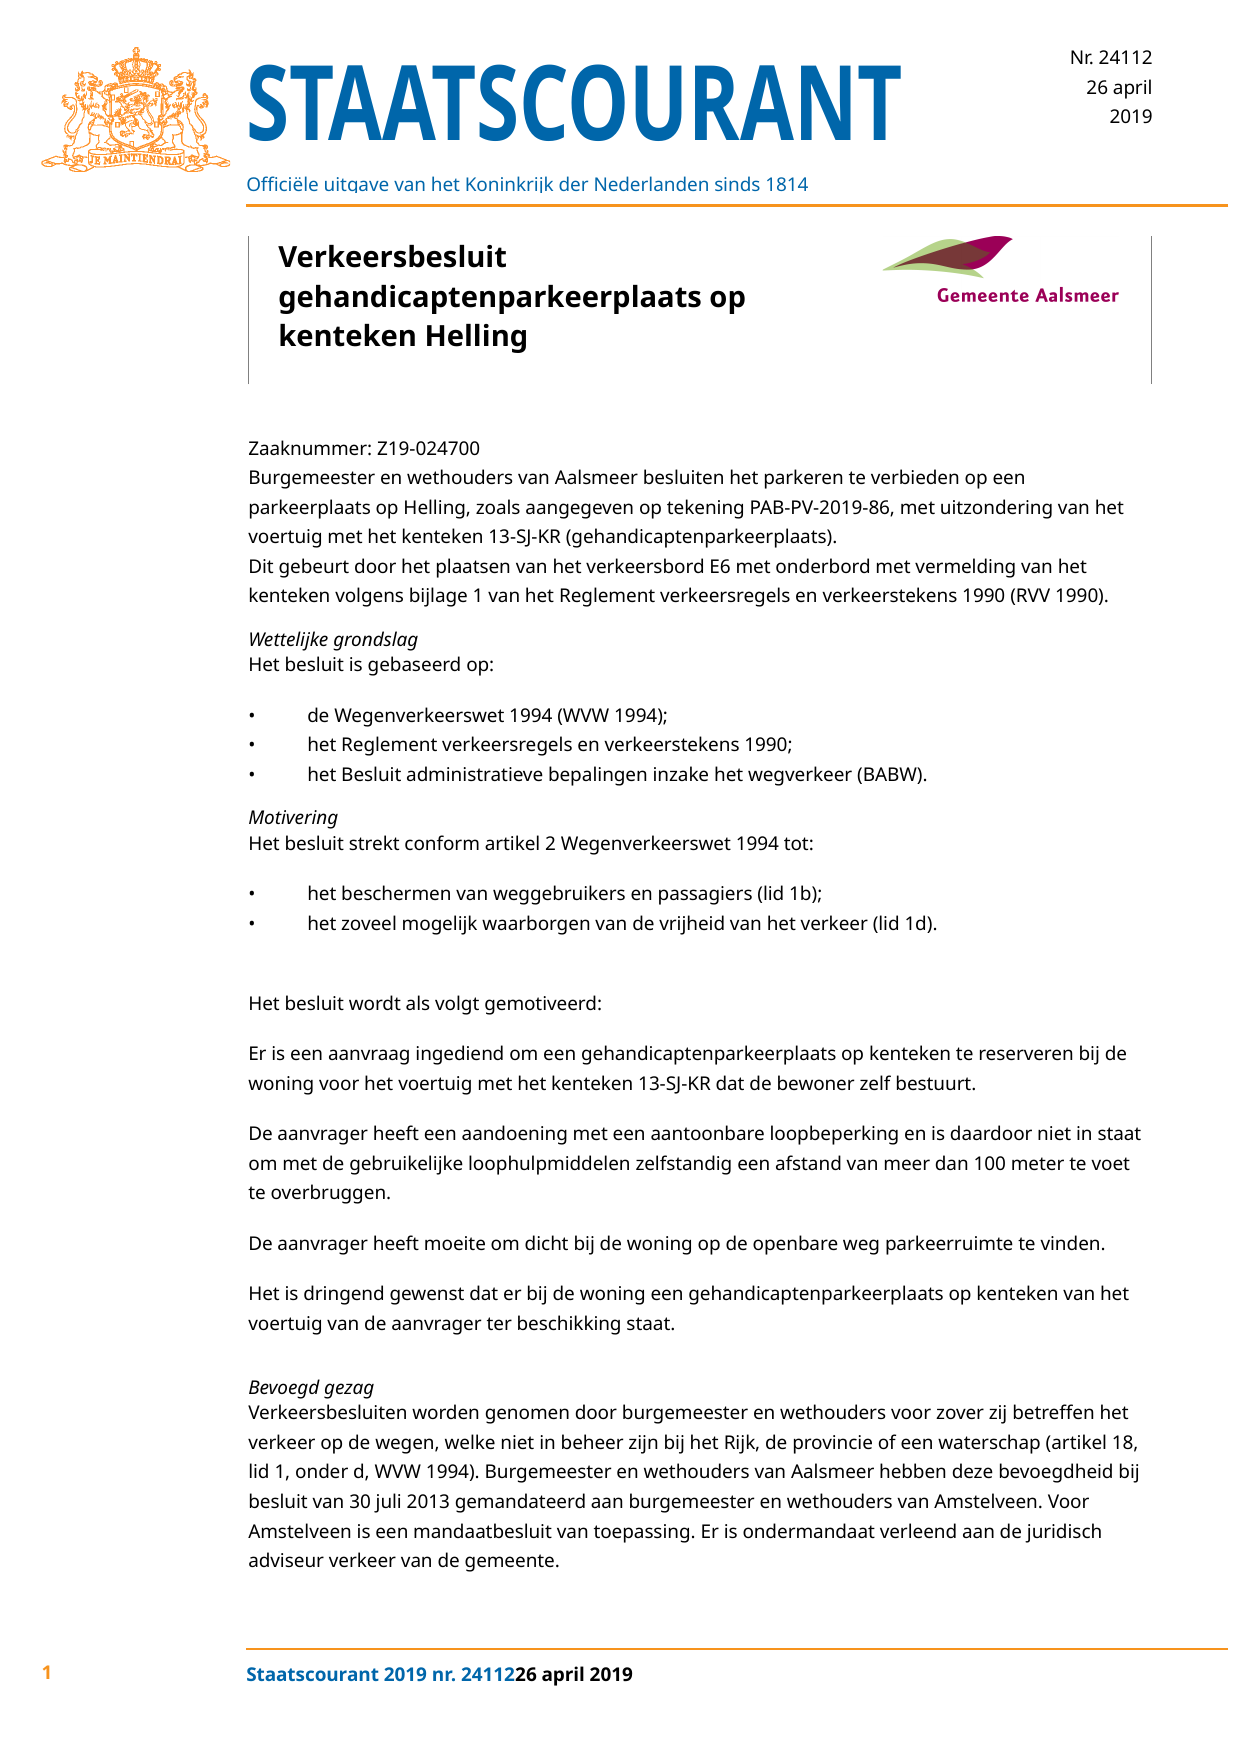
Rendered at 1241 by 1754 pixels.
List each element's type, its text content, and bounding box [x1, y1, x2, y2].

table_header Verkeersbesluit gehandicaptenparkeerplaats op kenteken Helling [249, 236, 850, 384]
picture [882, 236, 1119, 302]
text Wettelijke grondslag [248, 626, 1152, 651]
text De aanvrager heeft moeite om dicht bij de woning op de openbare weg parkeerruimte te vinden. [248, 1230, 1152, 1256]
text Verkeersbesluiten worden genomen door burgemeester en wethouders voor zover zij betreffen het verkeer op de wegen, welke niet in beheer zijn bij het Rijk, de provincie of een waterschap (artikel 18, lid 1, onder d, WVW 1994). Burgemeester en wethouders van Aalsmeer hebben deze bevoegdheid bij besluit van 30 juli 2013 gemandateerd aan burgemeester en wethouders van Amstelveen. Voor Amstelveen is een mandaatbesluit van toepassing. Er is ondermandaat verleend aan de juridisch adviseur verkeer van de gemeente. [248, 1399, 1152, 1573]
list het Reglement verkeersregels en verkeerstekens 1990; [248, 731, 1152, 757]
text Zaaknummer: Z19-024700 [248, 435, 1152, 460]
text Het besluit is gebaseerd op: [248, 651, 1152, 677]
text Bevoegd gezag [248, 1374, 1152, 1399]
text Dit gebeurt door het plaatsen van het verkeersbord E6 met onderbord met vermelding van het kenteken volgens bijlage 1 van het Reglement verkeersregels en verkeerstekens 1990 (RVV 1990). [248, 553, 1152, 608]
list het beschermen van weggebruikers en passagiers (lid 1b); [248, 880, 1152, 906]
picture [41, 47, 231, 172]
text Het besluit wordt als volgt gemotiveerd: [248, 990, 1152, 1016]
list het Besluit administratieve bepalingen inzake het wegverkeer (BABW). [248, 761, 1152, 787]
text De aanvrager heeft een aandoening met een aantoonbare loopbeperking en is daardoor niet in staat om met de gebruikelijke loophulpmiddelen zelfstandig een afstand van meer dan 100 meter te voet te overbruggen. [248, 1120, 1152, 1205]
table_header [850, 236, 1151, 384]
list het zoveel mogelijk waarborgen van de vrijheid van het verkeer (lid 1d). [248, 910, 1152, 936]
text Burgemeester en wethouders van Aalsmeer besluiten het parkeren te verbieden op een parkeerplaats op Helling, zoals aangegeven op tekening PAB-PV-2019-86, met uitzondering van het voertuig met het kenteken 13-SJ-KR (gehandicaptenparkeerplaats). [248, 464, 1152, 549]
list de Wegenverkeerswet 1994 (WVW 1994); [248, 702, 1152, 728]
text Motivering [248, 804, 1152, 830]
text Er is een aanvraag ingediend om een gehandicaptenparkeerplaats op kenteken te reserveren bij de woning voor het voertuig met het kenteken 13-SJ-KR dat de bewoner zelf bestuurt. [248, 1040, 1152, 1096]
text Het is dringend gewenst dat er bij de woning een gehandicaptenparkeerplaats op kenteken van het voertuig van de aanvrager ter beschikking staat. [248, 1280, 1152, 1336]
text Het besluit strekt conform artikel 2 Wegenverkeerswet 1994 tot: [248, 830, 1152, 856]
